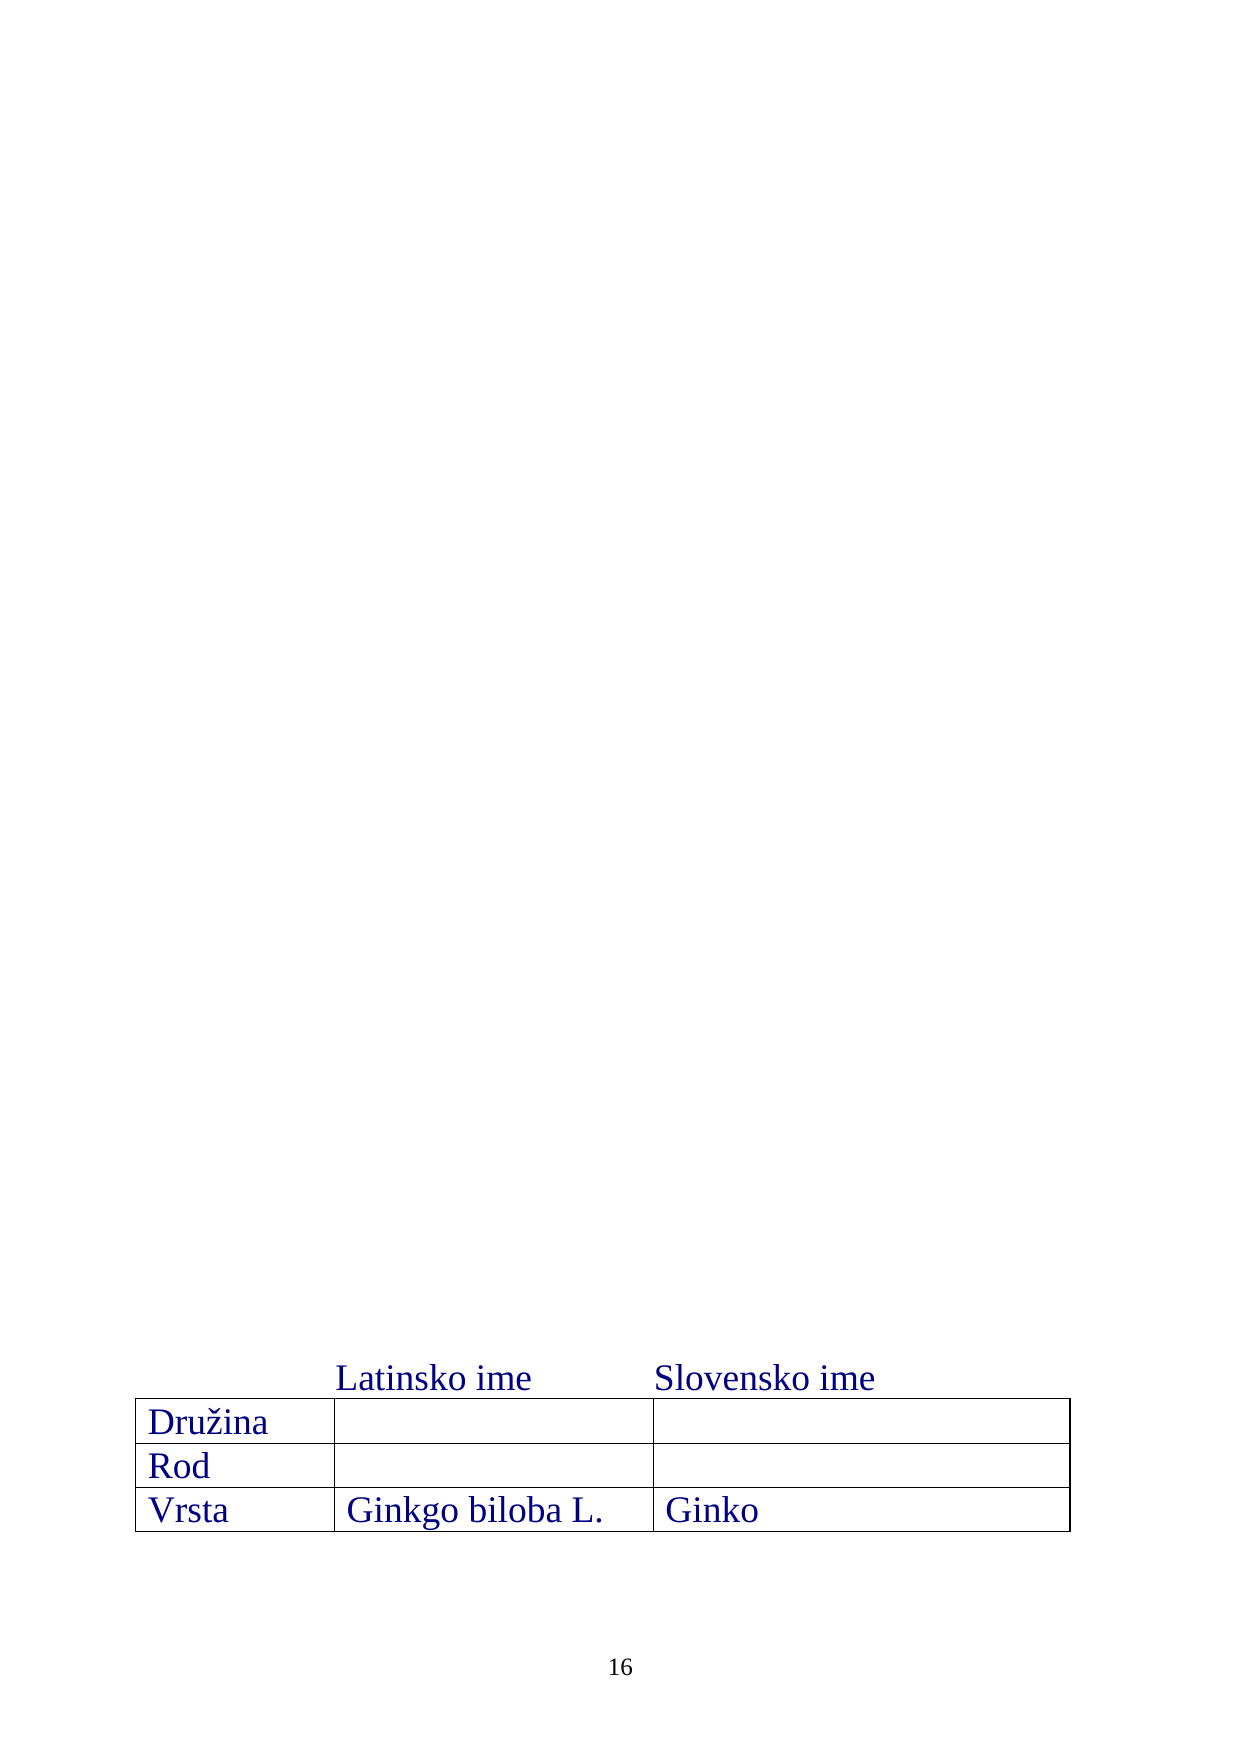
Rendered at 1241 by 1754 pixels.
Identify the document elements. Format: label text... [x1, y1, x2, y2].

table_cell Vrsta [136, 1488, 334, 1531]
table_cell Rod [136, 1444, 334, 1487]
table_header Družina [136, 1399, 334, 1442]
table_cell [335, 1444, 653, 1487]
table_header [654, 1399, 1069, 1442]
table_cell [654, 1444, 1069, 1487]
table_header [335, 1399, 653, 1442]
table_cell Ginkgo biloba L. [335, 1488, 653, 1531]
text Latinsko ime Slovensko ime [148, 1355, 1093, 1398]
table_cell Ginko [654, 1488, 1069, 1531]
